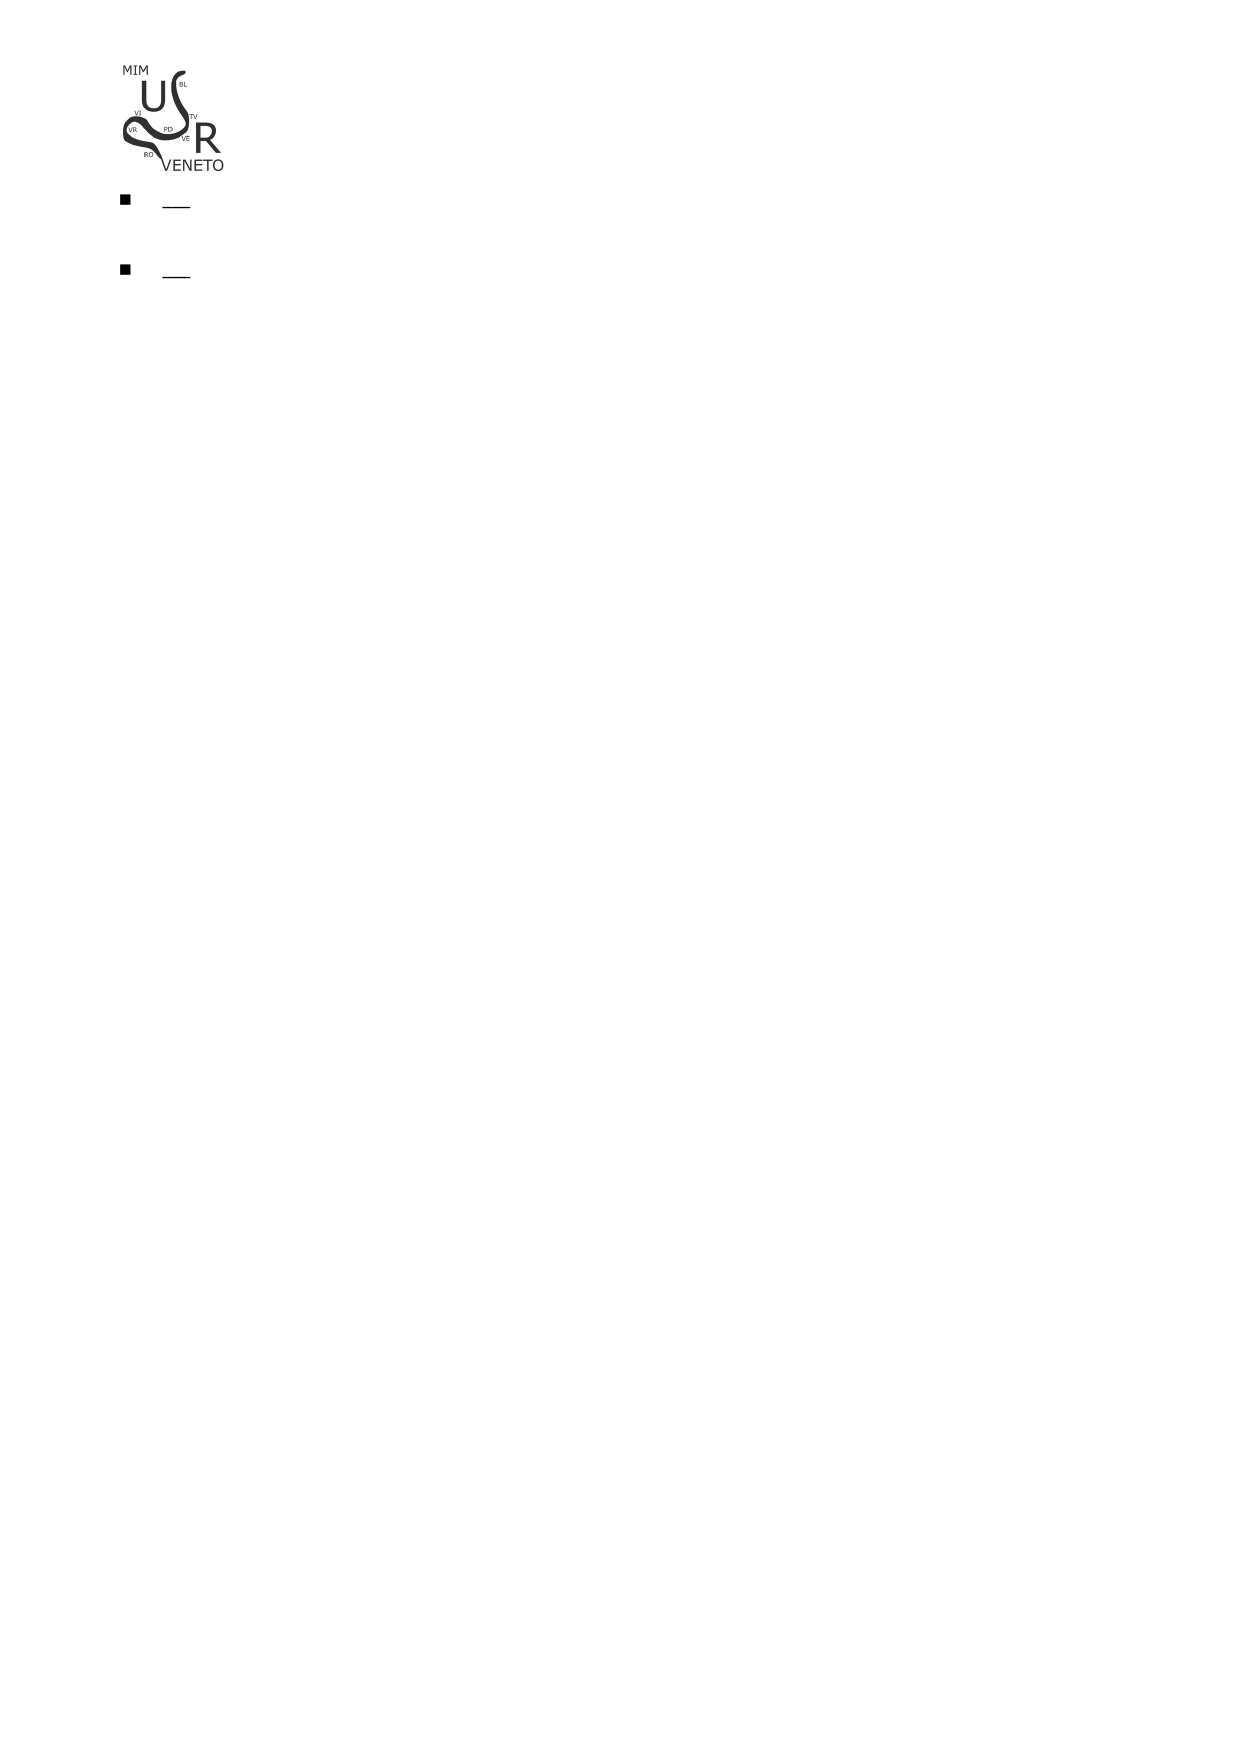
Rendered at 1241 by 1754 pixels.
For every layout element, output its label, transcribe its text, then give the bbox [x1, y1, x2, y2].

picture [118, 59, 225, 175]
list ___ [118, 244, 1122, 287]
list ___ [118, 175, 1122, 218]
